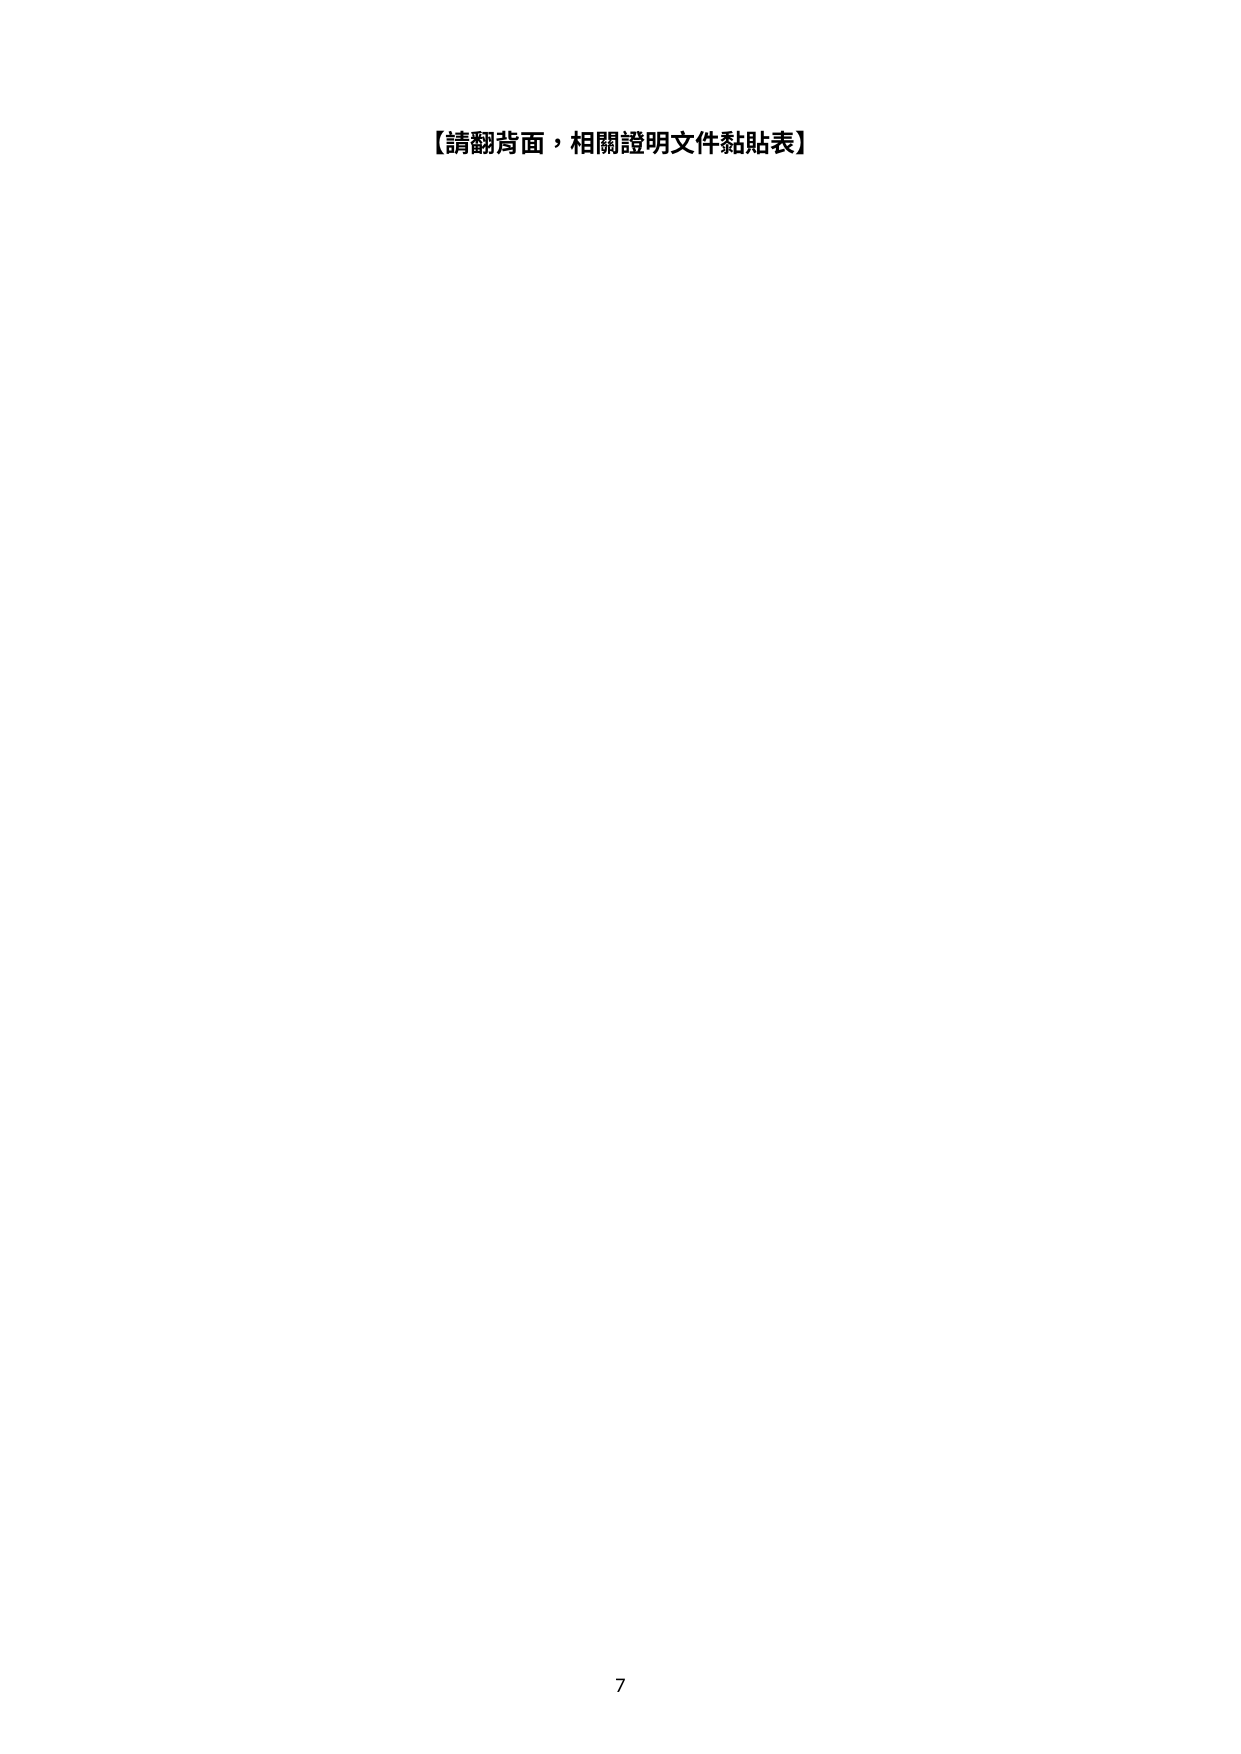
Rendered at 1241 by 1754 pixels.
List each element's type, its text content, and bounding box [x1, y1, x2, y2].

text 【請翻背面，相關證明文件黏貼表】 [118, 123, 1122, 160]
